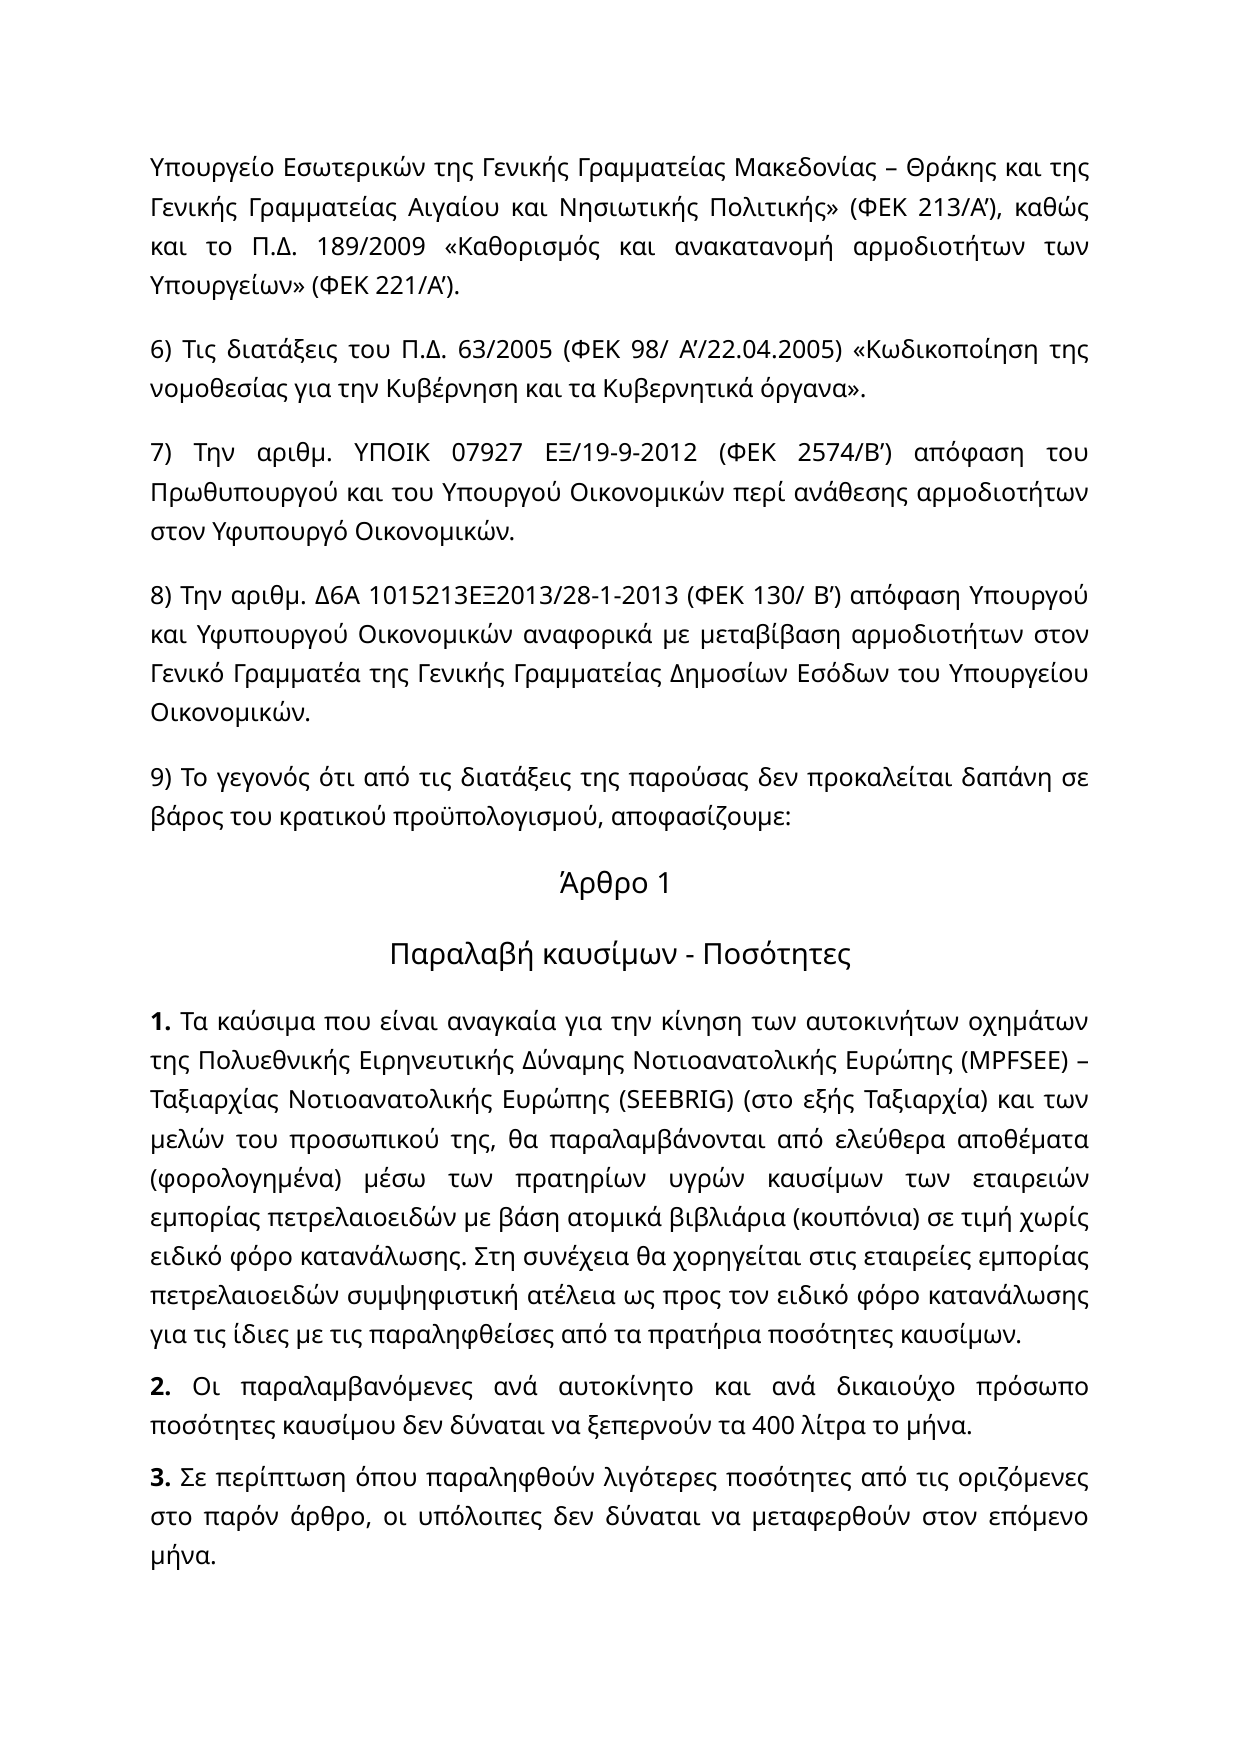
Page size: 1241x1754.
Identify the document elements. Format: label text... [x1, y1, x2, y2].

text 8) Την αριθμ. Δ6Α 1015213ΕΞ2013/28-1-2013 (ΦΕΚ 130/ Β’) απόφαση Υπουργού και Υφυπουργού Οικονομικών αναφορικά με μεταβίβαση αρμοδιοτήτων στον Γενικό Γραμματέα της Γενικής Γραμματείας Δημοσίων Εσόδων του Υπουργείου Οικονομικών. [150, 577, 1090, 729]
text 2. Οι παραλαμβανόμενες ανά αυτοκίνητο και ανά δικαιούχο πρόσωπο ποσότητες καυσίμου δεν δύναται να ξεπερνούν τα 400 λίτρα το μήνα. [150, 1369, 1090, 1442]
subtitle Άρθρο 1 [150, 862, 1090, 902]
text 6) Τις διατάξεις του Π.Δ. 63/2005 (ΦΕΚ 98/ Α’/22.04.2005) «Κωδικοποίηση της νομοθεσίας για την Κυβέρνηση και τα Κυβερνητικά όργανα». [150, 332, 1090, 405]
text 9) Το γεγονός ότι από τις διατάξεις της παρούσας δεν προκαλείται δαπάνη σε βάρος του κρατικού προϋπολογισμού, αποφασίζουμε: [150, 759, 1090, 832]
text 1. Τα καύσιμα που είναι αναγκαία για την κίνηση των αυτοκινήτων οχημάτων της Πολυεθνικής Ειρηνευτικής Δύναμης Νοτιοανατολικής Ευρώπης (ΜPFSEE) – Ταξιαρχίας Νοτιοανατολικής Ευρώπης (SEEBRIG) (στο εξής Ταξιαρχία) και των μελών του προσωπικού της, θα παραλαμβάνονται από ελεύθερα αποθέματα (φορολογημένα) μέσω των πρατηρίων υγρών καυσίμων των εταιρειών εμπορίας πετρελαιοειδών με βάση ατομικά βιβλιάρια (κουπόνια) σε τιμή χωρίς ειδικό φόρο κατανάλωσης. Στη συνέχεια θα χορηγείται στις εταιρείες εμπορίας πετρελαιοειδών συμψηφιστική ατέλεια ως προς τον ειδικό φόρο κατανάλωσης για τις ίδιες με τις παραληφθείσες από τα πρατήρια ποσότητες καυσίμων. [150, 1004, 1090, 1351]
text 3. Σε περίπτωση όπου παραληφθούν λιγότερες ποσότητες από τις οριζόμενες στο παρόν άρθρο, οι υπόλοιπες δεν δύναται να μεταφερθούν στον επόμενο μήνα. [150, 1459, 1090, 1572]
subtitle Παραλαβή καυσίμων - Ποσότητες [150, 933, 1090, 973]
text Υπουργείο Εσωτερικών της Γενικής Γραμματείας Μακεδονίας – Θράκης και της Γενικής Γραμματείας Αιγαίου και Νησιωτικής Πολιτικής» (ΦΕΚ 213/Α’), καθώς και το Π.Δ. 189/2009 «Καθορισμός και ανακατανομή αρμοδιοτήτων των Υπουργείων» (ΦΕΚ 221/Α’). [150, 150, 1090, 302]
text 7) Την αριθμ. ΥΠΟΙΚ 07927 ΕΞ/19-9-2012 (ΦΕΚ 2574/Β’) απόφαση του Πρωθυπουργού και του Υπουργού Οικονομικών περί ανάθεσης αρμοδιοτήτων στον Υφυπουργό Οικονομικών. [150, 435, 1090, 547]
